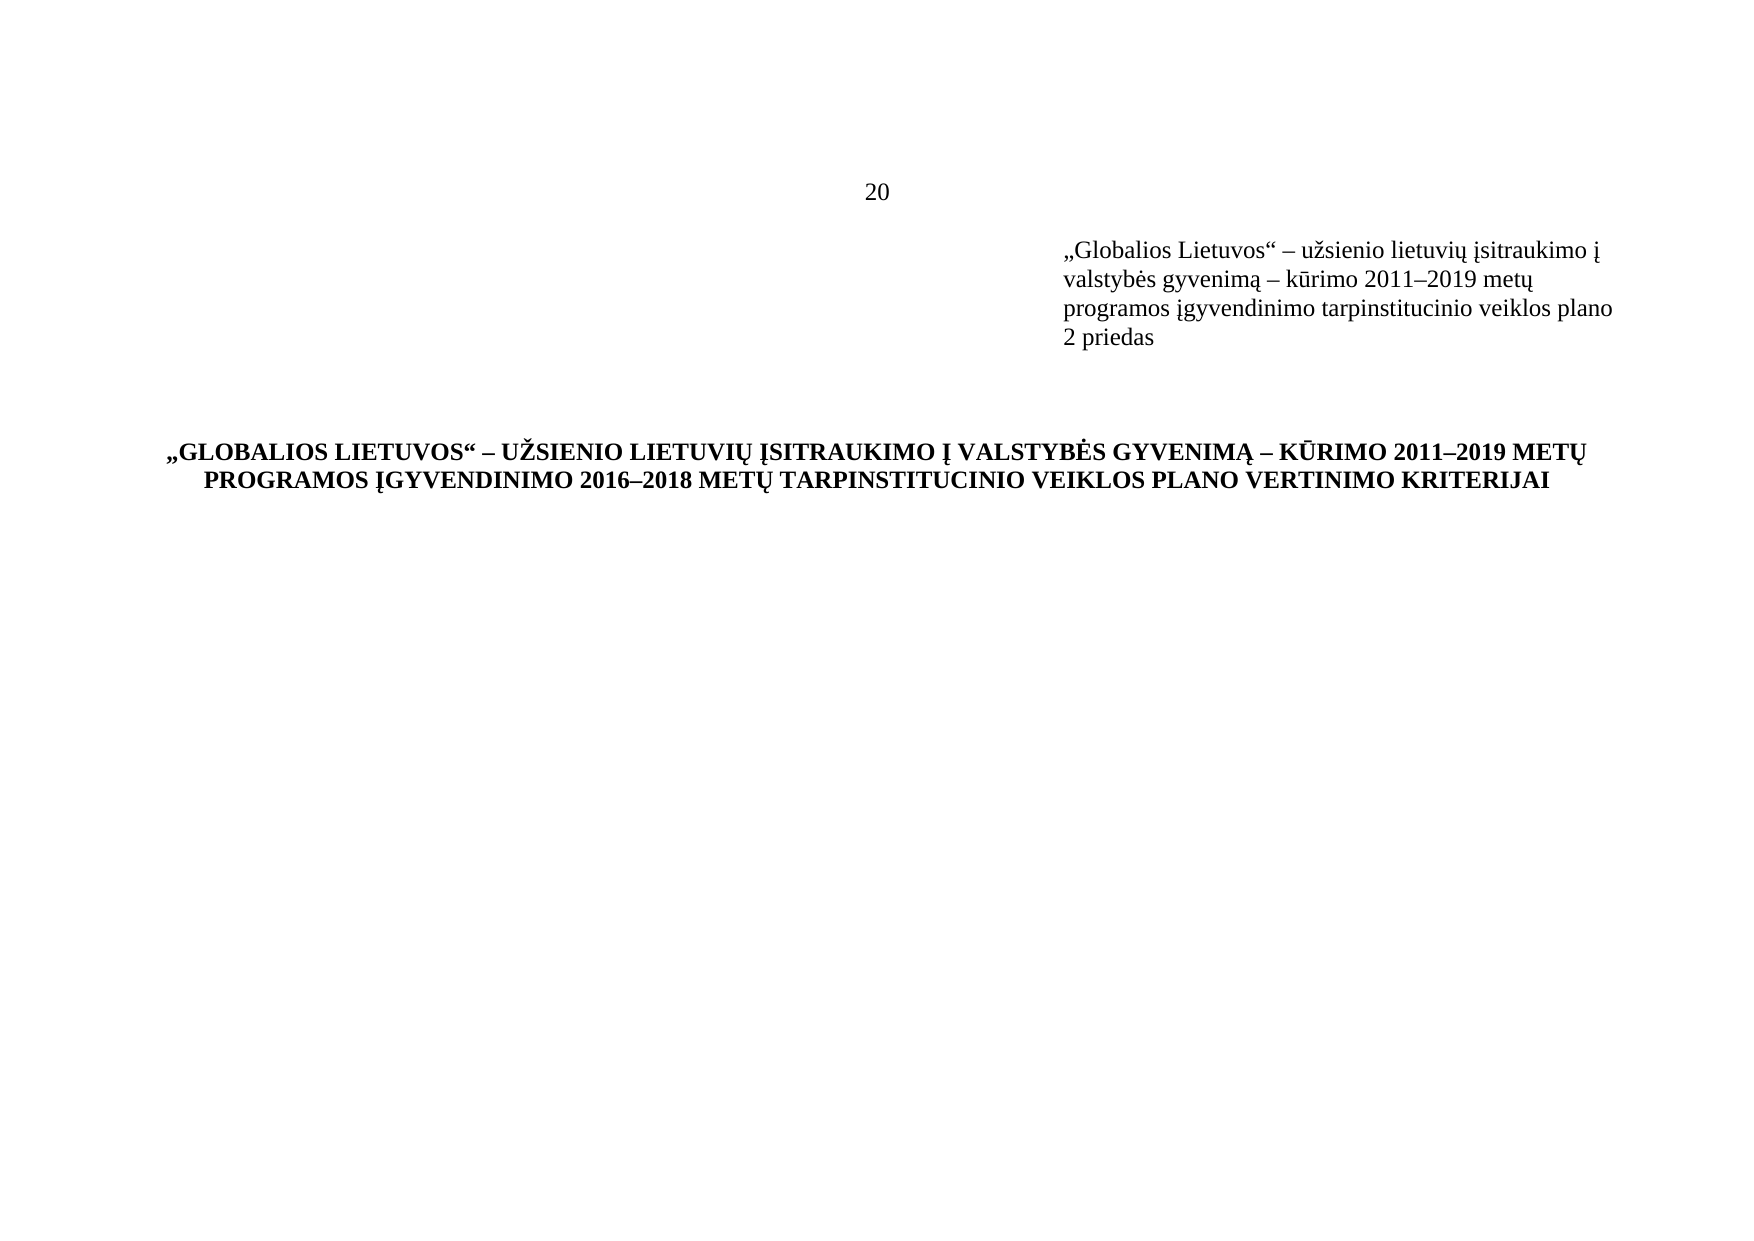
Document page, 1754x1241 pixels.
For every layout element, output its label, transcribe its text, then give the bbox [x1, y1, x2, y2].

text 2 priedas [1063, 322, 1636, 350]
text „GLOBALIOS LIETUVOS“ – UŽSIENIO LIETUVIŲ ĮSITRAUKIMO Į VALSTYBĖS GYVENIMĄ – KŪRIMO 2011–2019 METŲ PROGRAMOS ĮGYVENDINIMO 2016–2018 METŲ TARPINSTITUCINIO VEIKLOS PLANO VERTINIMO KRITERIJAI [118, 437, 1636, 494]
text „Globalios Lietuvos“ – užsienio lietuvių įsitraukimo į valstybės gyvenimą – kūrimo 2011–2019 metų programos įgyvendinimo tarpinstitucinio veiklos plano [1063, 235, 1636, 322]
